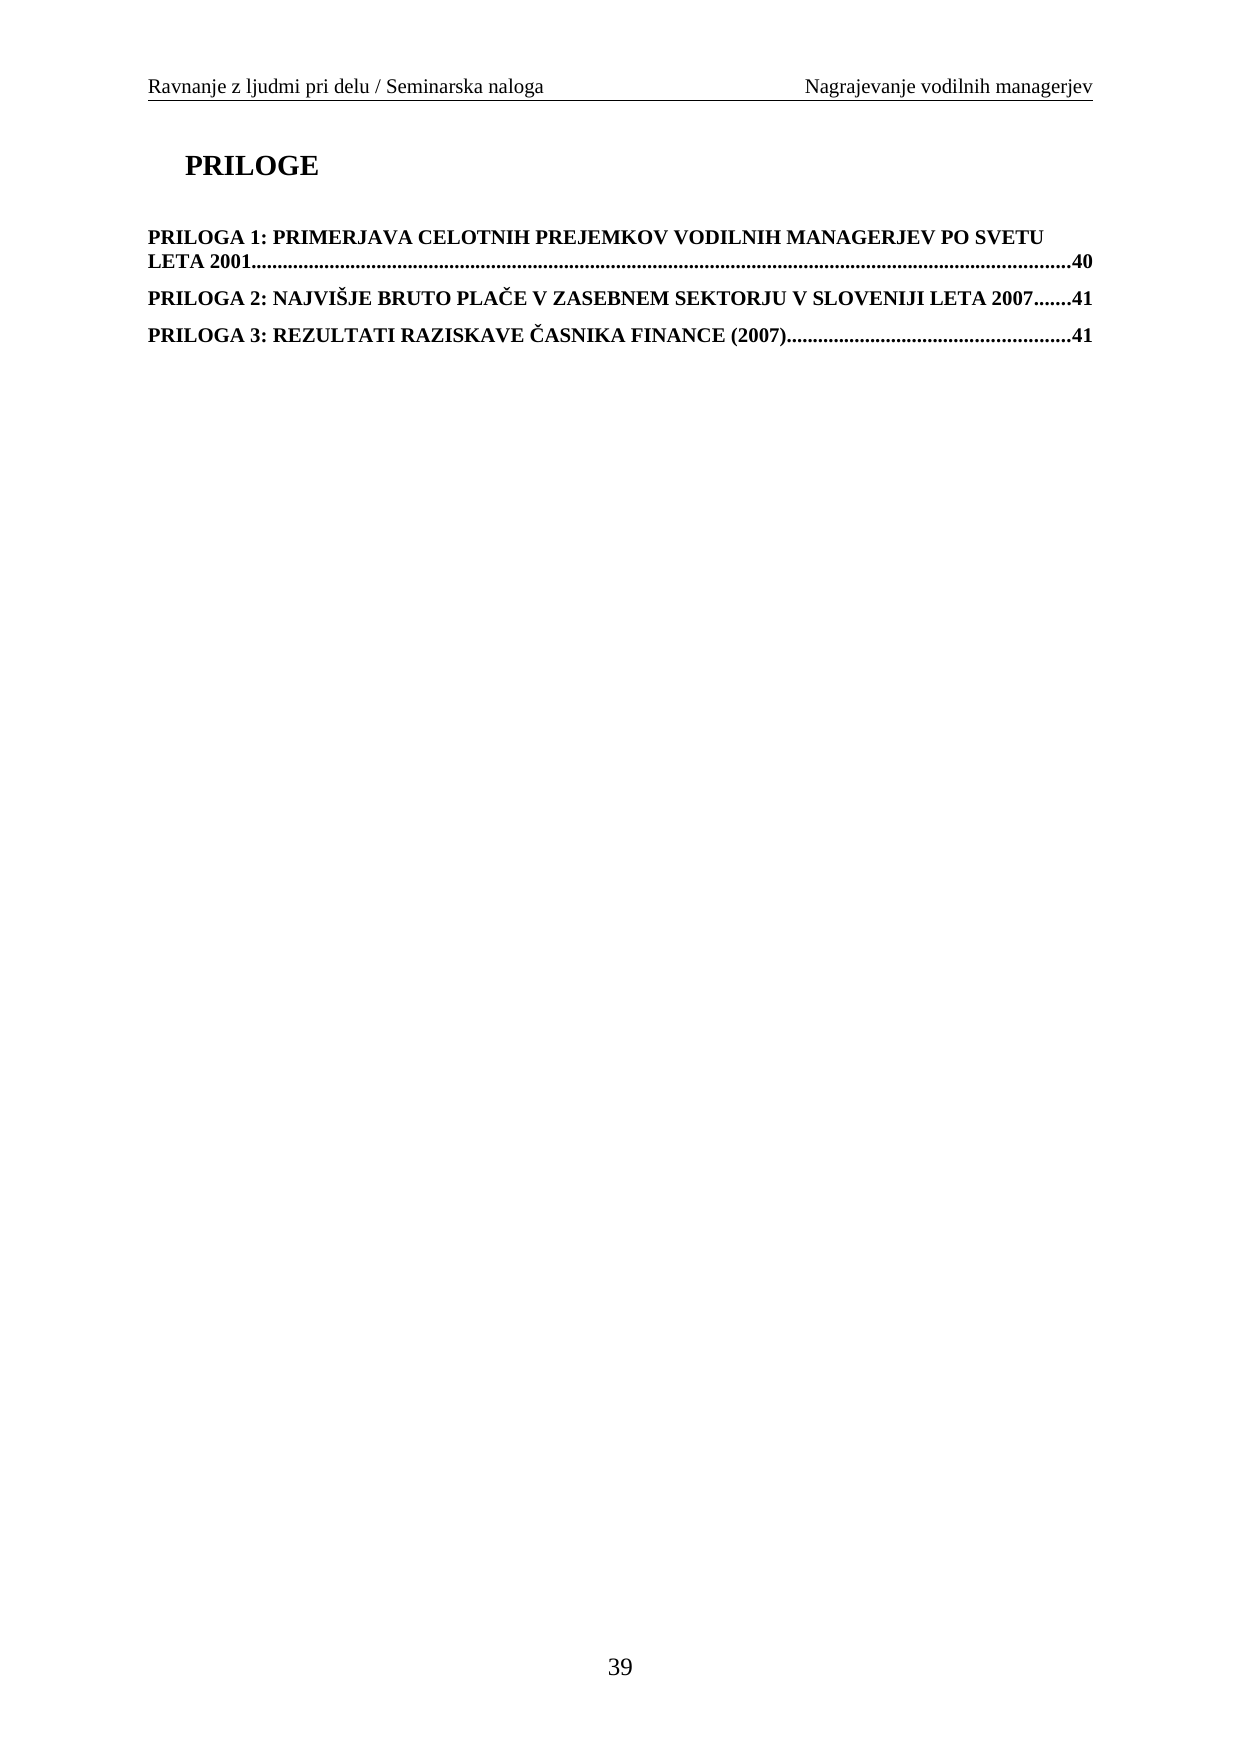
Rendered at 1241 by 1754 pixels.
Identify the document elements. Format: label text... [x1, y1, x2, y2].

text Priloga 3: Rezultati raziskave časnika Finance (2007) 41 [148, 322, 1093, 347]
text Priloga 1: Primerjava celotnih prejemkov vodilnih managerjev po svetu leta 2001 40 [148, 225, 1093, 273]
text Priloga 2: Najvišje bruto plače v zasebnem sektorju v Sloveniji leta 2007 41 [148, 286, 1093, 310]
subtitle PRILOGE [148, 148, 1093, 181]
